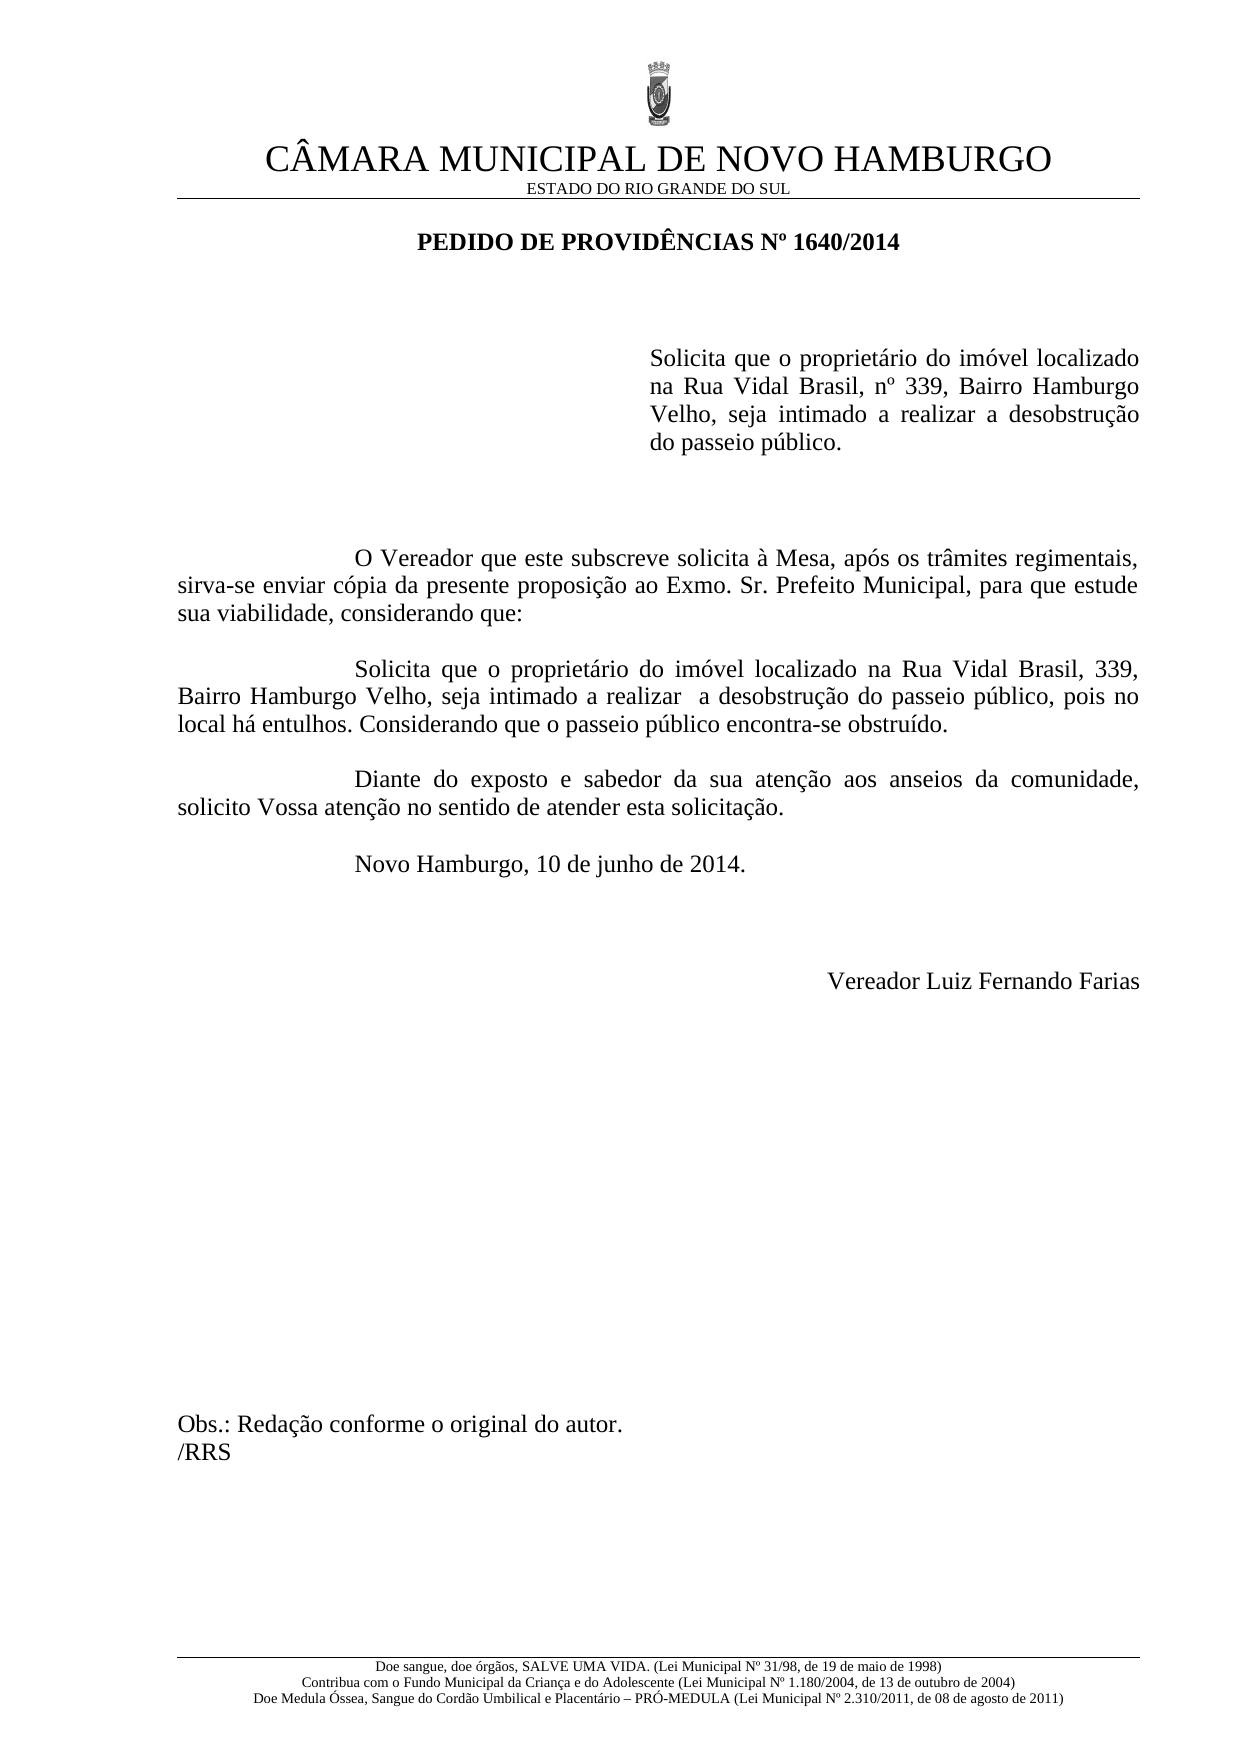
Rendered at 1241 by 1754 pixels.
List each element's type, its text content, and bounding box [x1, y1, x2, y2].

text Diante do exposto e sabedor da sua atenção aos anseios da comunidade, solicito Vossa atenção no sentido de atender esta solicitação. [177, 766, 1140, 821]
text O Vereador que este subscreve solicita à Mesa, após os trâmites regimentais, sirva-se enviar cópia da presente proposição ao Exmo. Sr. Prefeito Municipal, para que estude sua viabilidade, considerando que: [177, 544, 1140, 627]
text /RRS [177, 1438, 1140, 1466]
text Vereador Luiz Fernando Farias [177, 967, 1140, 994]
text Solicita que o proprietário do imóvel localizado na Rua Vidal Brasil, nº 339, Bairro Hamburgo Velho, seja intimado a realizar a desobstrução do passeio público. [649, 344, 1140, 455]
text Solicita que o proprietário do imóvel localizado na Rua Vidal Brasil, 339, Bairro Hamburgo Velho, seja intimado a realizar a desobstrução do passeio público, pois no local há entulhos. Considerando que o passeio público encontra-se obstruído. [177, 655, 1140, 738]
text Novo Hamburgo, 10 de junho de 2014. [177, 851, 1140, 878]
text PEDIDO DE PROVIDÊNCIAS Nº 1640/2014 [177, 228, 1140, 256]
text Obs.: Redação conforme o original do autor. [177, 1410, 1140, 1438]
